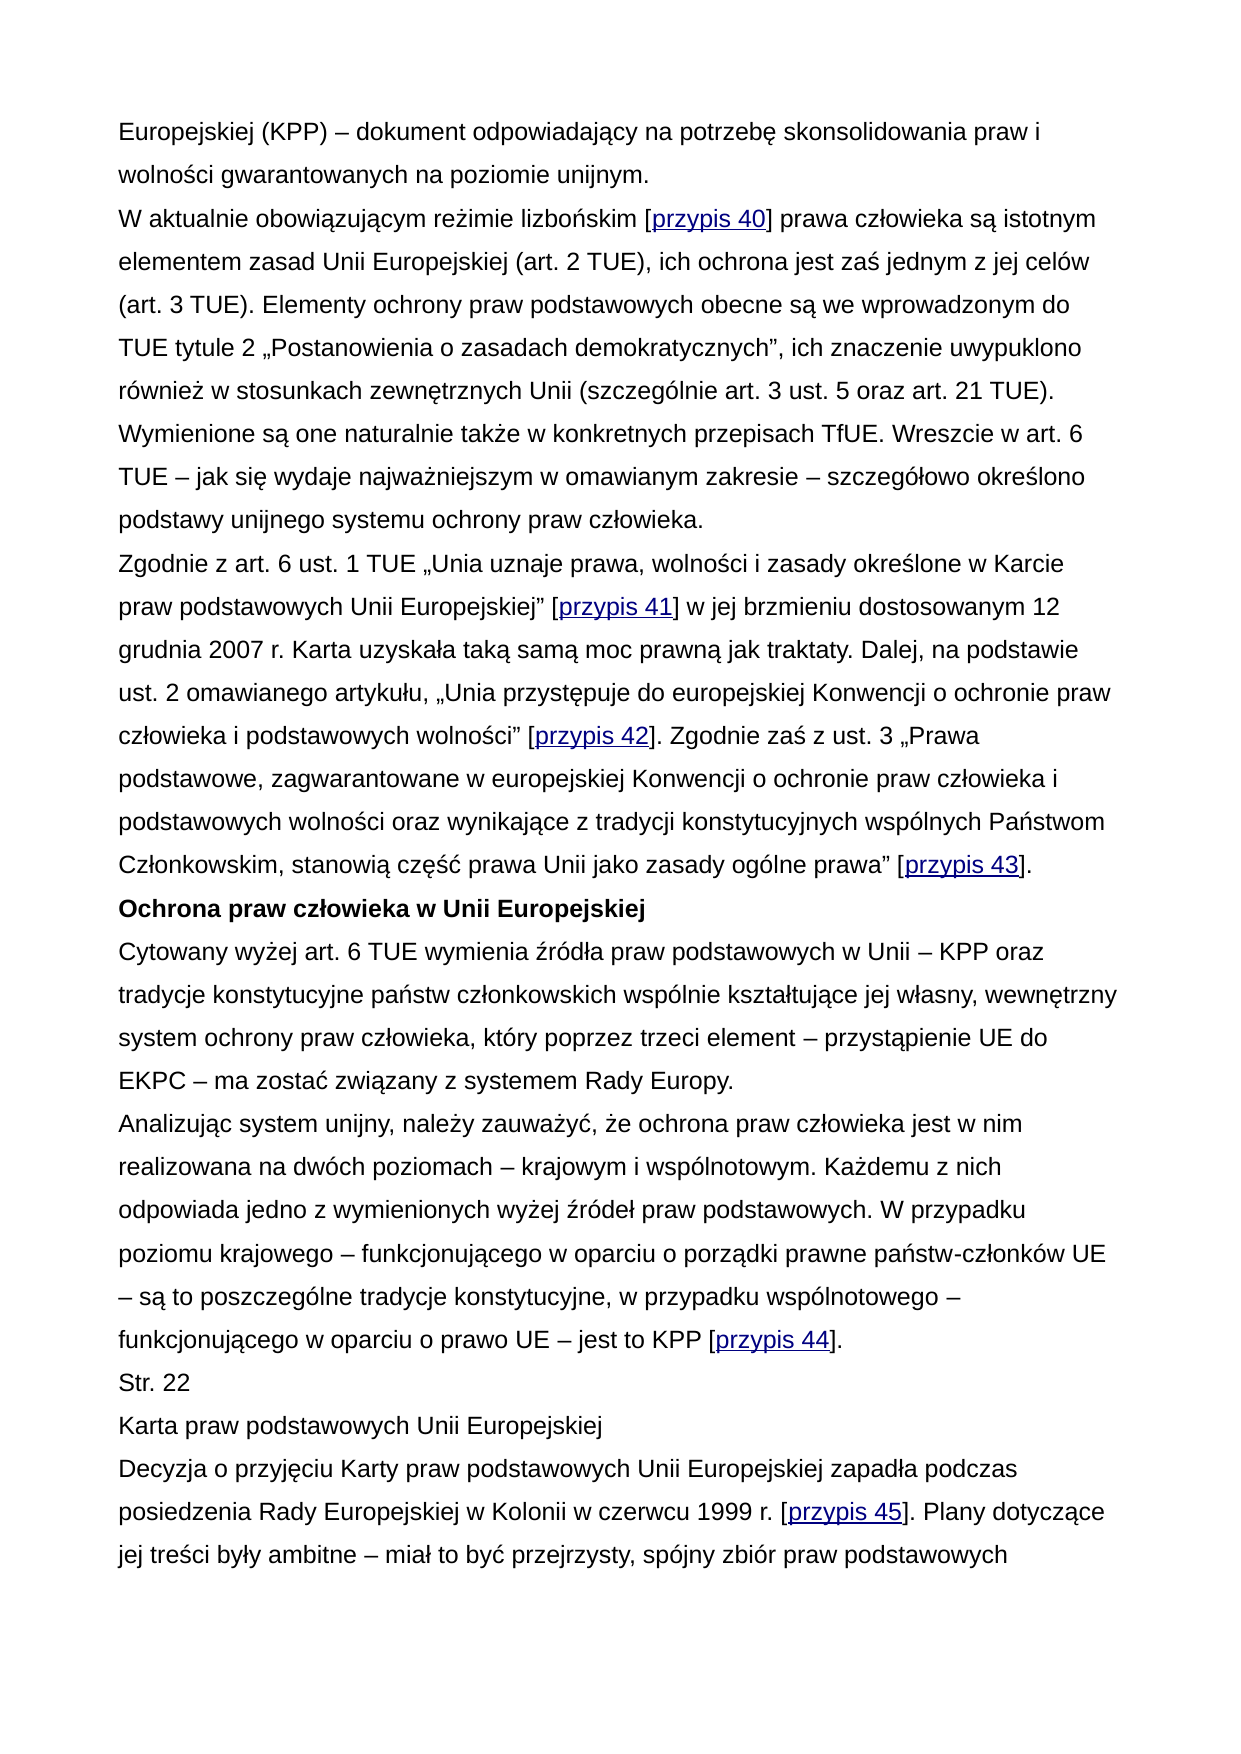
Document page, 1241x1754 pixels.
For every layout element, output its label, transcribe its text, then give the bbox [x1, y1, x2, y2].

text Zgodnie z art. 6 ust. 1 TUE „Unia uznaje prawa, wolności i zasady określone w Karcie praw podstawowych Unii Europejskiej” [przypis 41] w jej brzmieniu dostosowanym 12 grudnia 2007 r. Karta uzyskała taką samą moc prawną jak traktaty. Dalej, na podstawie ust. 2 omawianego artykułu, „Unia przystępuje do europejskiej Konwencji o ochronie praw człowieka i podstawowych wolności” [przypis 42]. Zgodnie zaś z ust. 3 „Prawa podstawowe, zagwarantowane w europejskiej Konwencji o ochronie praw człowieka i podstawowych wolności oraz wynikające z tradycji konstytucyjnych wspólnych Państwom Członkowskim, stanowią część prawa Unii jako zasady ogólne prawa” [przypis 43]. [118, 548, 1122, 879]
text Europejskiej (KPP) – dokument odpowiadający na potrzebę skonsolidowania praw i wolności gwarantowanych na poziomie unijnym. [118, 117, 1122, 189]
subtitle Karta praw podstawowych Unii Europejskiej [118, 1411, 1122, 1440]
text Cytowany wyżej art. 6 TUE wymienia źródła praw podstawowych w Unii – KPP oraz tradycje konstytucyjne państw członkowskich wspólnie kształtujące jej własny, wewnętrzny system ochrony praw człowieka, który poprzez trzeci element – przystąpienie UE do EKPC – ma zostać związany z systemem Rady Europy. [118, 937, 1122, 1095]
subtitle Ochrona praw człowieka w Unii Europejskiej [118, 893, 1122, 922]
text Str. 22 [118, 1368, 1122, 1397]
text Analizując system unijny, należy zauważyć, że ochrona praw człowieka jest w nim realizowana na dwóch poziomach – krajowym i wspólnotowym. Każdemu z nich odpowiada jedno z wymienionych wyżej źródeł praw podstawowych. W przypadku poziomu krajowego – funkcjonującego w oparciu o porządki prawne państw-członków UE – są to poszczególne tradycje konstytucyjne, w przypadku wspólnotowego – funkcjonującego w oparciu o prawo UE – jest to KPP [przypis 44]. [118, 1109, 1122, 1353]
text Decyzja o przyjęciu Karty praw podstawowych Unii Europejskiej zapadła podczas posiedzenia Rady Europejskiej w Kolonii w czerwcu 1999 r. [przypis 45]. Plany dotyczące jej treści były ambitne – miał to być przejrzysty, spójny zbiór praw podstawowych [118, 1454, 1122, 1569]
text W aktualnie obowiązującym reżimie lizbońskim [przypis 40] prawa człowieka są istotnym elementem zasad Unii Europejskiej (art. 2 TUE), ich ochrona jest zaś jednym z jej celów (art. 3 TUE). Elementy ochrony praw podstawowych obecne są we wprowadzonym do TUE tytule 2 „Postanowienia o zasadach demokratycznych”, ich znaczenie uwypuklono również w stosunkach zewnętrznych Unii (szczególnie art. 3 ust. 5 oraz art. 21 TUE). Wymienione są one naturalnie także w konkretnych przepisach TfUE. Wreszcie w art. 6 TUE – jak się wydaje najważniejszym w omawianym zakresie – szczegółowo określono podstawy unijnego systemu ochrony praw człowieka. [118, 203, 1122, 534]
